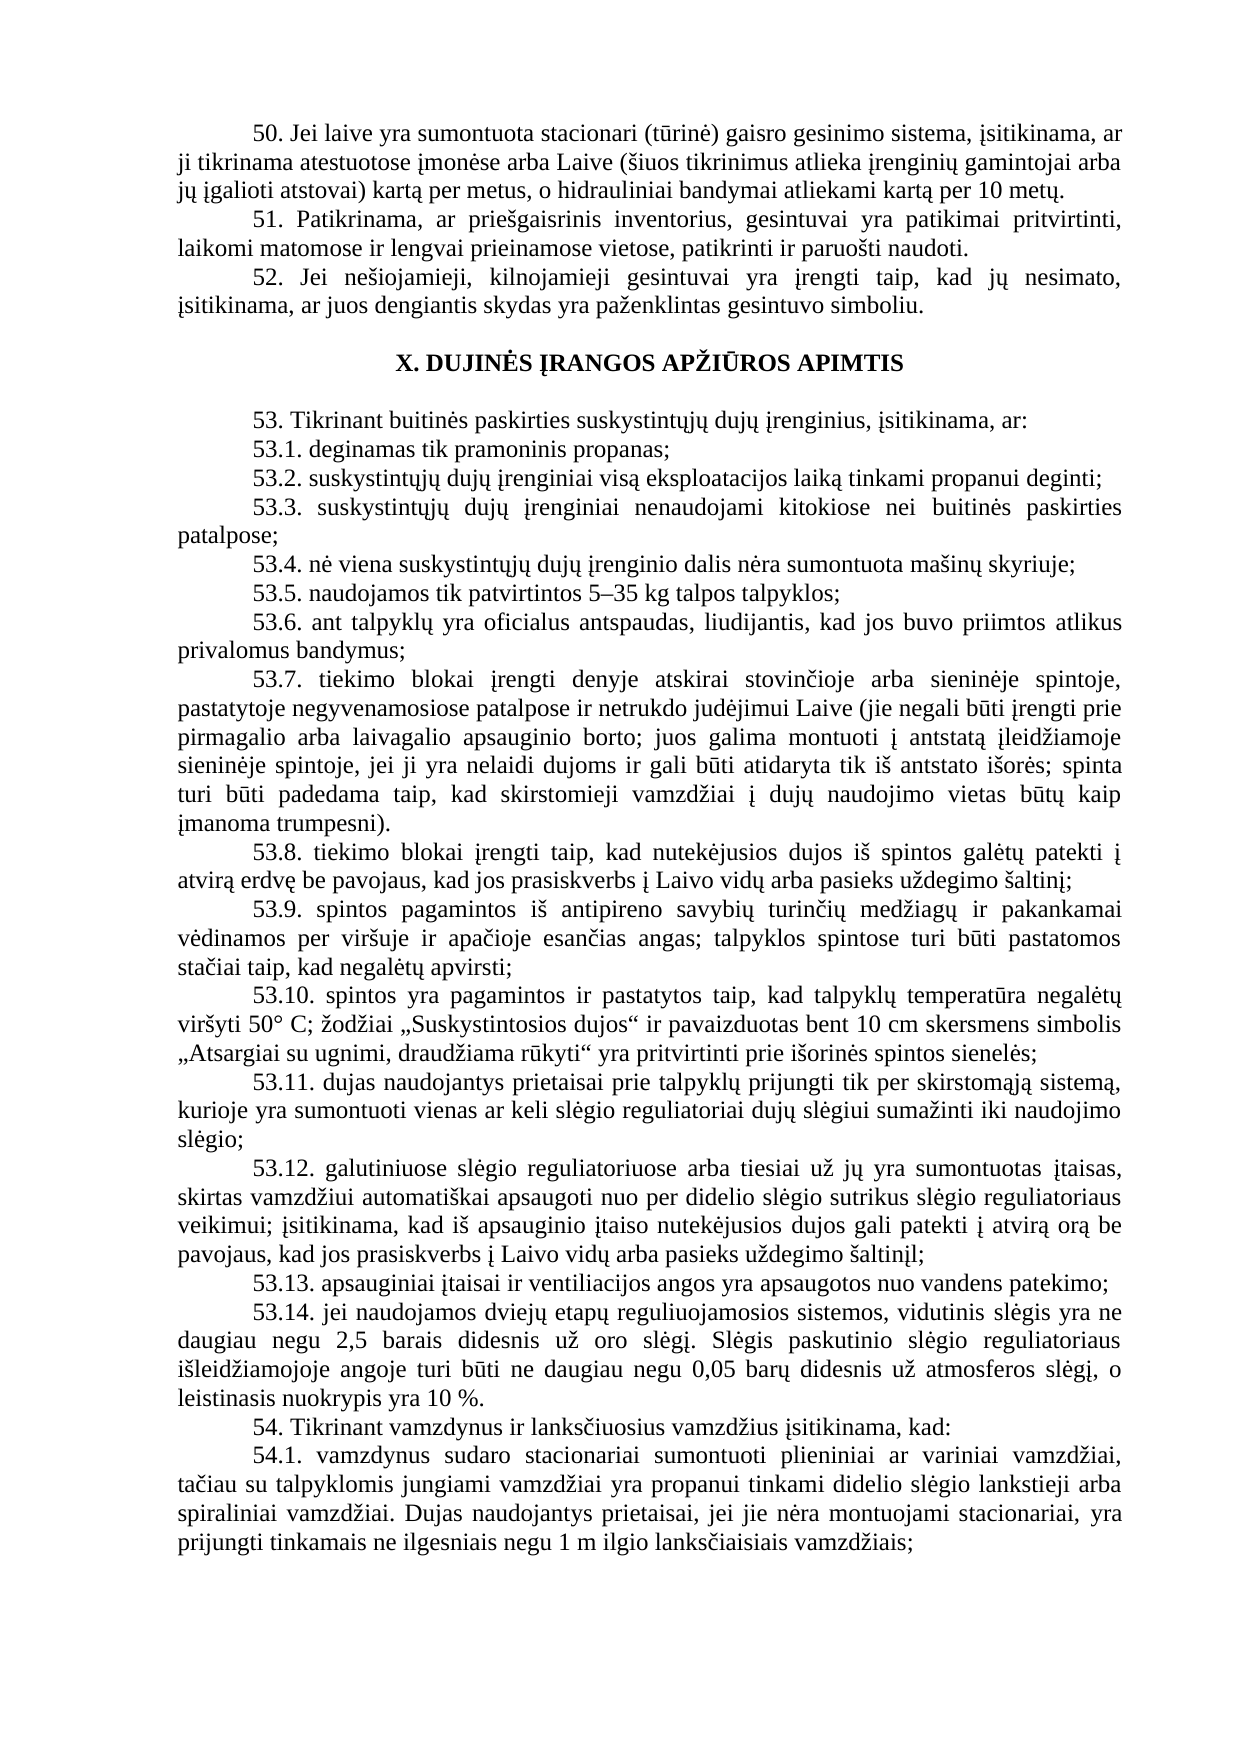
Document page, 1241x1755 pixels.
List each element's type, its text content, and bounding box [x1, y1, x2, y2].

text 53.11. dujas naudojantys prietaisai prie talpyklų prijungti tik per skirstomąją sistemą, kurioje yra sumontuoti vienas ar keli slėgio reguliatoriai dujų slėgiui sumažinti iki naudojimo slėgio; [177, 1067, 1122, 1153]
text 53.14. jei naudojamos dviejų etapų reguliuojamosios sistemos, vidutinis slėgis yra ne daugiau negu 2,5 barais didesnis už oro slėgį. Slėgis paskutinio slėgio reguliatoriaus išleidžiamojoje angoje turi būti ne daugiau negu 0,05 barų didesnis už atmosferos slėgį, o leistinasis nuokrypis yra 10 %. [177, 1297, 1122, 1412]
text 53.7. tiekimo blokai įrengti denyje atskirai stovinčioje arba sieninėje spintoje, pastatytoje negyvenamosiose patalpose ir netrukdo judėjimui Laive (jie negali būti įrengti prie pirmagalio arba laivagalio apsauginio borto; juos galima montuoti į antstatą įleidžiamoje sieninėje spintoje, jei ji yra nelaidi dujoms ir gali būti atidaryta tik iš antstato išorės; spinta turi būti padedama taip, kad skirstomieji vamzdžiai į dujų naudojimo vietas būtų kaip įmanoma trumpesni). [177, 664, 1122, 837]
text 53.2. suskystintųjų dujų įrenginiai visą eksploatacijos laiką tinkami propanui deginti; [177, 463, 1122, 492]
text 53.9. spintos pagamintos iš antipireno savybių turinčių medžiagų ir pakankamai vėdinamos per viršuje ir apačioje esančias angas; talpyklos spintose turi būti pastatomos stačiai taip, kad negalėtų apvirsti; [177, 894, 1122, 981]
text 53.13. apsauginiai įtaisai ir ventiliacijos angos yra apsaugotos nuo vandens patekimo; [177, 1268, 1122, 1297]
text 53.12. galutiniuose slėgio reguliatoriuose arba tiesiai už jų yra sumontuotas įtaisas, skirtas vamzdžiui automatiškai apsaugoti nuo per didelio slėgio sutrikus slėgio reguliatoriaus veikimui; įsitikinama, kad iš apsauginio įtaiso nutekėjusios dujos gali patekti į atvirą orą be pavojaus, kad jos prasiskverbs į Laivo vidų arba pasieks uždegimo šaltinįl; [177, 1153, 1122, 1268]
text 53.8. tiekimo blokai įrengti taip, kad nutekėjusios dujos iš spintos galėtų patekti į atvirą erdvę be pavojaus, kad jos prasiskverbs į Laivo vidų arba pasieks uždegimo šaltinį; [177, 837, 1122, 894]
text X. DUJINĖS ĮRANGOS aPŽIŪROS APIMTIS [177, 348, 1122, 377]
text 53.4. nė viena suskystintųjų dujų įrenginio dalis nėra sumontuota mašinų skyriuje; [177, 549, 1122, 578]
text 50. Jei laive yra sumontuota stacionari (tūrinė) gaisro gesinimo sistema, įsitikinama, ar ji tikrinama atestuotose įmonėse arba Laive (šiuos tikrinimus atlieka įrenginių gamintojai arba jų įgalioti atstovai) kartą per metus, o hidrauliniai bandymai atliekami kartą per 10 metų. [177, 118, 1122, 204]
text 53.5. naudojamos tik patvirtintos 5–35 kg talpos talpyklos; [177, 578, 1122, 607]
text 53. Tikrinant buitinės paskirties suskystintųjų dujų įrenginius, įsitikinama, ar: [177, 406, 1122, 434]
text 52. Jei nešiojamieji, kilnojamieji gesintuvai yra įrengti taip, kad jų nesimato, įsitikinama, ar juos dengiantis skydas yra paženklintas gesintuvo simboliu. [177, 262, 1122, 319]
text 51. Patikrinama, ar priešgaisrinis inventorius, gesintuvai yra patikimai pritvirtinti, laikomi matomose ir lengvai prieinamose vietose, patikrinti ir paruošti naudoti. [177, 204, 1122, 262]
text 53.1. deginamas tik pramoninis propanas; [177, 434, 1122, 463]
text 53.3. suskystintųjų dujų įrenginiai nenaudojami kitokiose nei buitinės paskirties patalpose; [177, 492, 1122, 549]
text 53.10. spintos yra pagamintos ir pastatytos taip, kad talpyklų temperatūra negalėtų viršyti 50° C; žodžiai „Suskystintosios dujos“ ir pavaizduotas bent 10 cm skersmens simbolis „Atsargiai su ugnimi, draudžiama rūkyti“ yra pritvirtinti prie išorinės spintos sienelės; [177, 981, 1122, 1067]
text 54.1. vamzdynus sudaro stacionariai sumontuoti plieniniai ar variniai vamzdžiai, tačiau su talpyklomis jungiami vamzdžiai yra propanui tinkami didelio slėgio lankstieji arba spiraliniai vamzdžiai. Dujas naudojantys prietaisai, jei jie nėra montuojami stacionariai, yra prijungti tinkamais ne ilgesniais negu 1 m ilgio lanksčiaisiais vamzdžiais; [177, 1441, 1122, 1556]
text 53.6. ant talpyklų yra oficialus antspaudas, liudijantis, kad jos buvo priimtos atlikus privalomus bandymus; [177, 607, 1122, 664]
text 54. Tikrinant vamzdynus ir lanksčiuosius vamzdžius įsitikinama, kad: [177, 1412, 1122, 1441]
